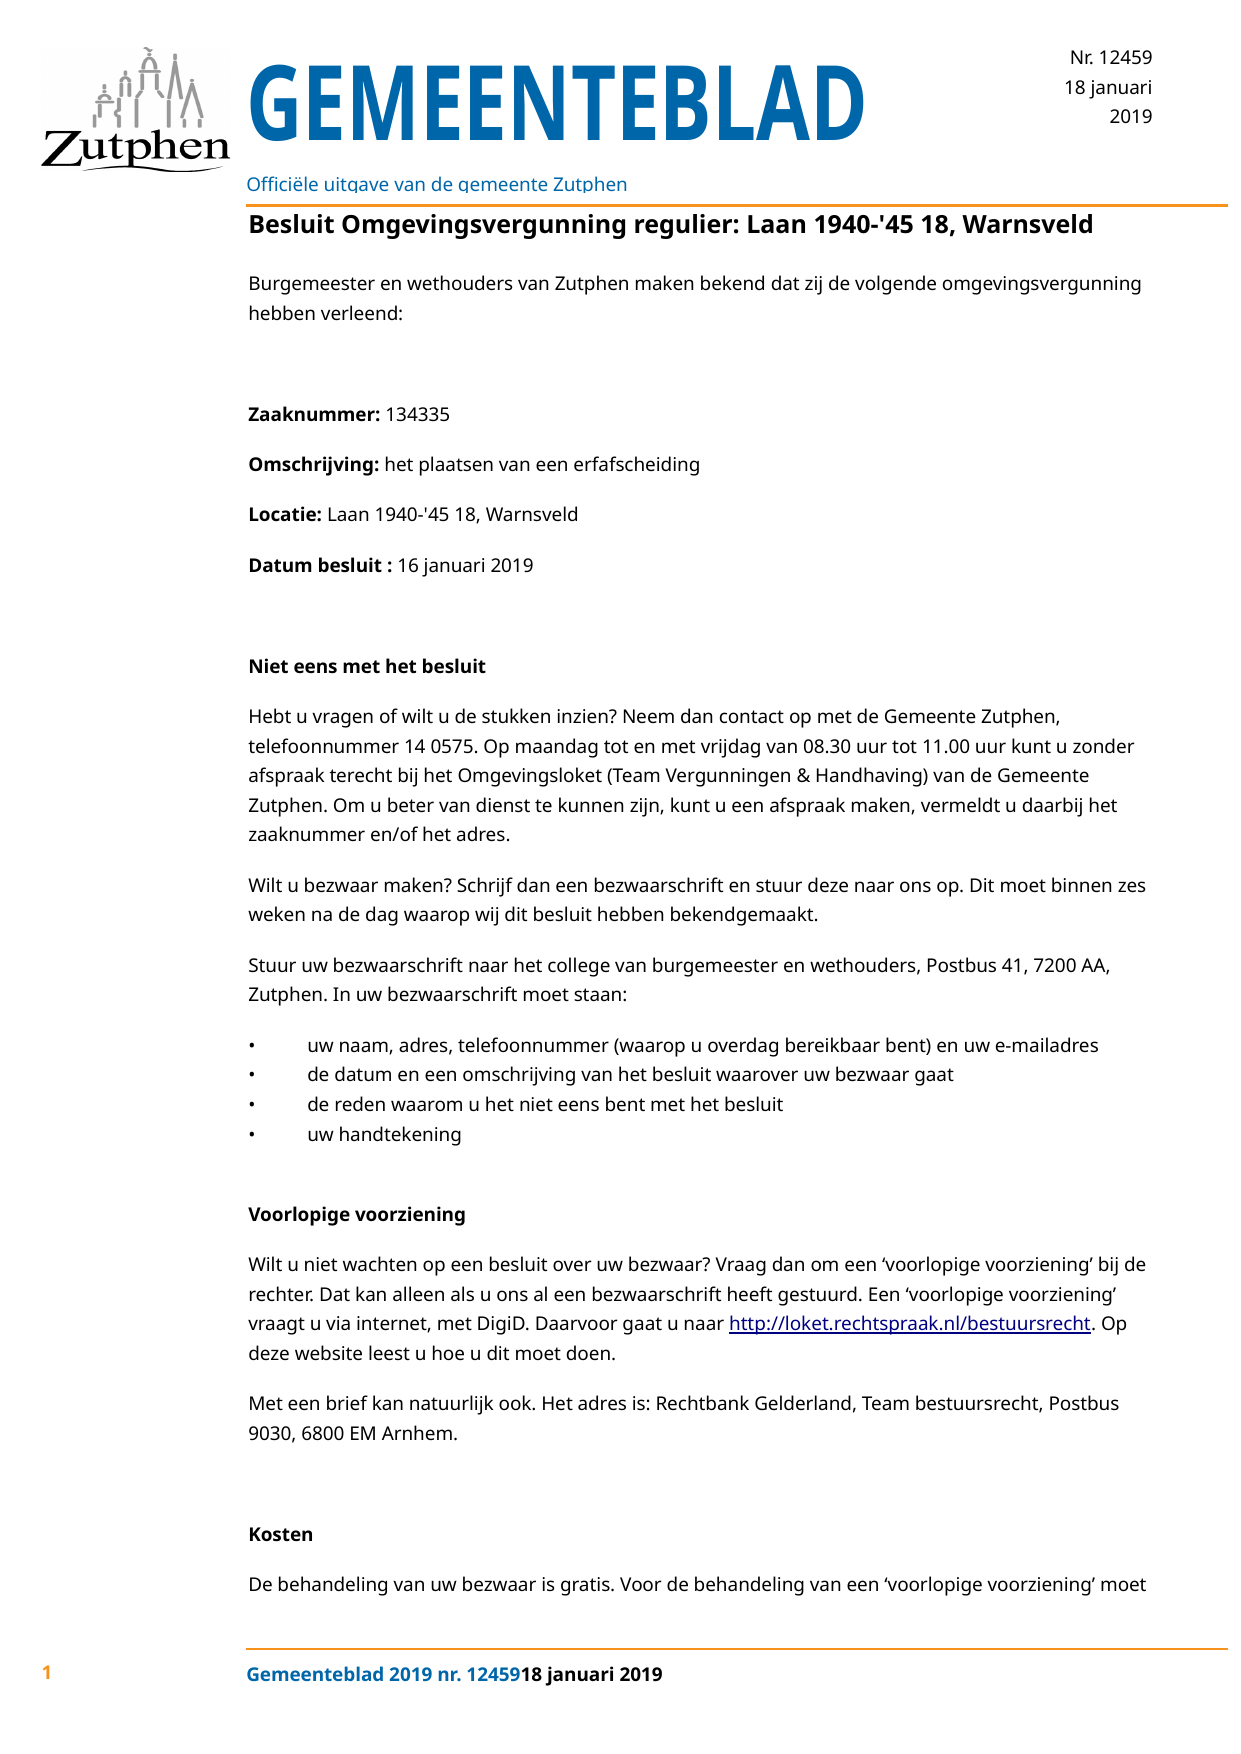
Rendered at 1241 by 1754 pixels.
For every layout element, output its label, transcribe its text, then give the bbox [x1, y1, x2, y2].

list uw handtekening [248, 1121, 1152, 1146]
list de reden waarom u het niet eens bent met het besluit [248, 1091, 1152, 1117]
text Locatie: Laan 1940-'45 18, Warnsveld [248, 502, 1152, 527]
text Stuur uw bezwaarschrift naar het college van burgemeester en wethouders, Postbus 41, 7200 AA, Zutphen. In uw bezwaarschrift moet staan: [248, 952, 1152, 1007]
text Niet eens met het besluit [248, 653, 1152, 678]
list uw naam, adres, telefoonnummer (waarop u overdag bereikbaar bent) en uw e-mailadres [248, 1032, 1152, 1058]
text Datum besluit : 16 januari 2019 [248, 552, 1152, 578]
text Burgemeester en wethouders van Zutphen maken bekend dat zij de volgende omgevingsvergunning hebben verleend: [248, 270, 1152, 326]
picture [41, 47, 231, 172]
list de datum en een omschrijving van het besluit waarover uw bezwaar gaat [248, 1062, 1152, 1087]
text Hebt u vragen of wilt u de stukken inzien? Neem dan contact op met de Gemeente Zutphen, telefoonnummer 14 0575. Op maandag tot en met vrijdag van 08.30 uur tot 11.00 uur kunt u zonder afspraak terecht bij het Omgevingsloket (Team Vergunningen & Handhaving) van de Gemeente Zutphen. Om u beter van dienst te kunnen zijn, kunt u een afspraak maken, vermeldt u daarbij het zaaknummer en/of het adres. [248, 703, 1152, 847]
text Wilt u niet wachten op een besluit over uw bezwaar? Vraag dan om een ‘voorlopige voorziening’ bij de rechter. Dat kan alleen als u ons al een bezwaarschrift heeft gestuurd. Een ‘voorlopige voorziening’ vraagt u via internet, met DigiD. Daarvoor gaat u naar http://loket.rechtspraak.nl/bestuursrecht. Op deze website leest u hoe u dit moet doen. [248, 1251, 1152, 1366]
text Kosten [248, 1521, 1152, 1546]
text Besluit Omgevingsvergunning regulier: Laan 1940-'45 18, Warnsveld [248, 207, 1152, 241]
text Wilt u bezwaar maken? Schrijf dan een bezwaarschrift en stuur deze naar ons op. Dit moet binnen zes weken na de dag waarop wij dit besluit hebben bekendgemaakt. [248, 872, 1152, 927]
text Voorlopige voorziening [248, 1201, 1152, 1226]
text Zaaknummer: 134335 [248, 401, 1152, 426]
text Omschrijving: het plaatsen van een erfafscheiding [248, 451, 1152, 477]
text Met een brief kan natuurlijk ook. Het adres is: Rechtbank Gelderland, Team bestuursrecht, Postbus 9030, 6800 EM Arnhem. [248, 1390, 1152, 1446]
text De behandeling van uw bezwaar is gratis. Voor de behandeling van een ‘voorlopige voorziening’ moet [248, 1571, 1152, 1597]
